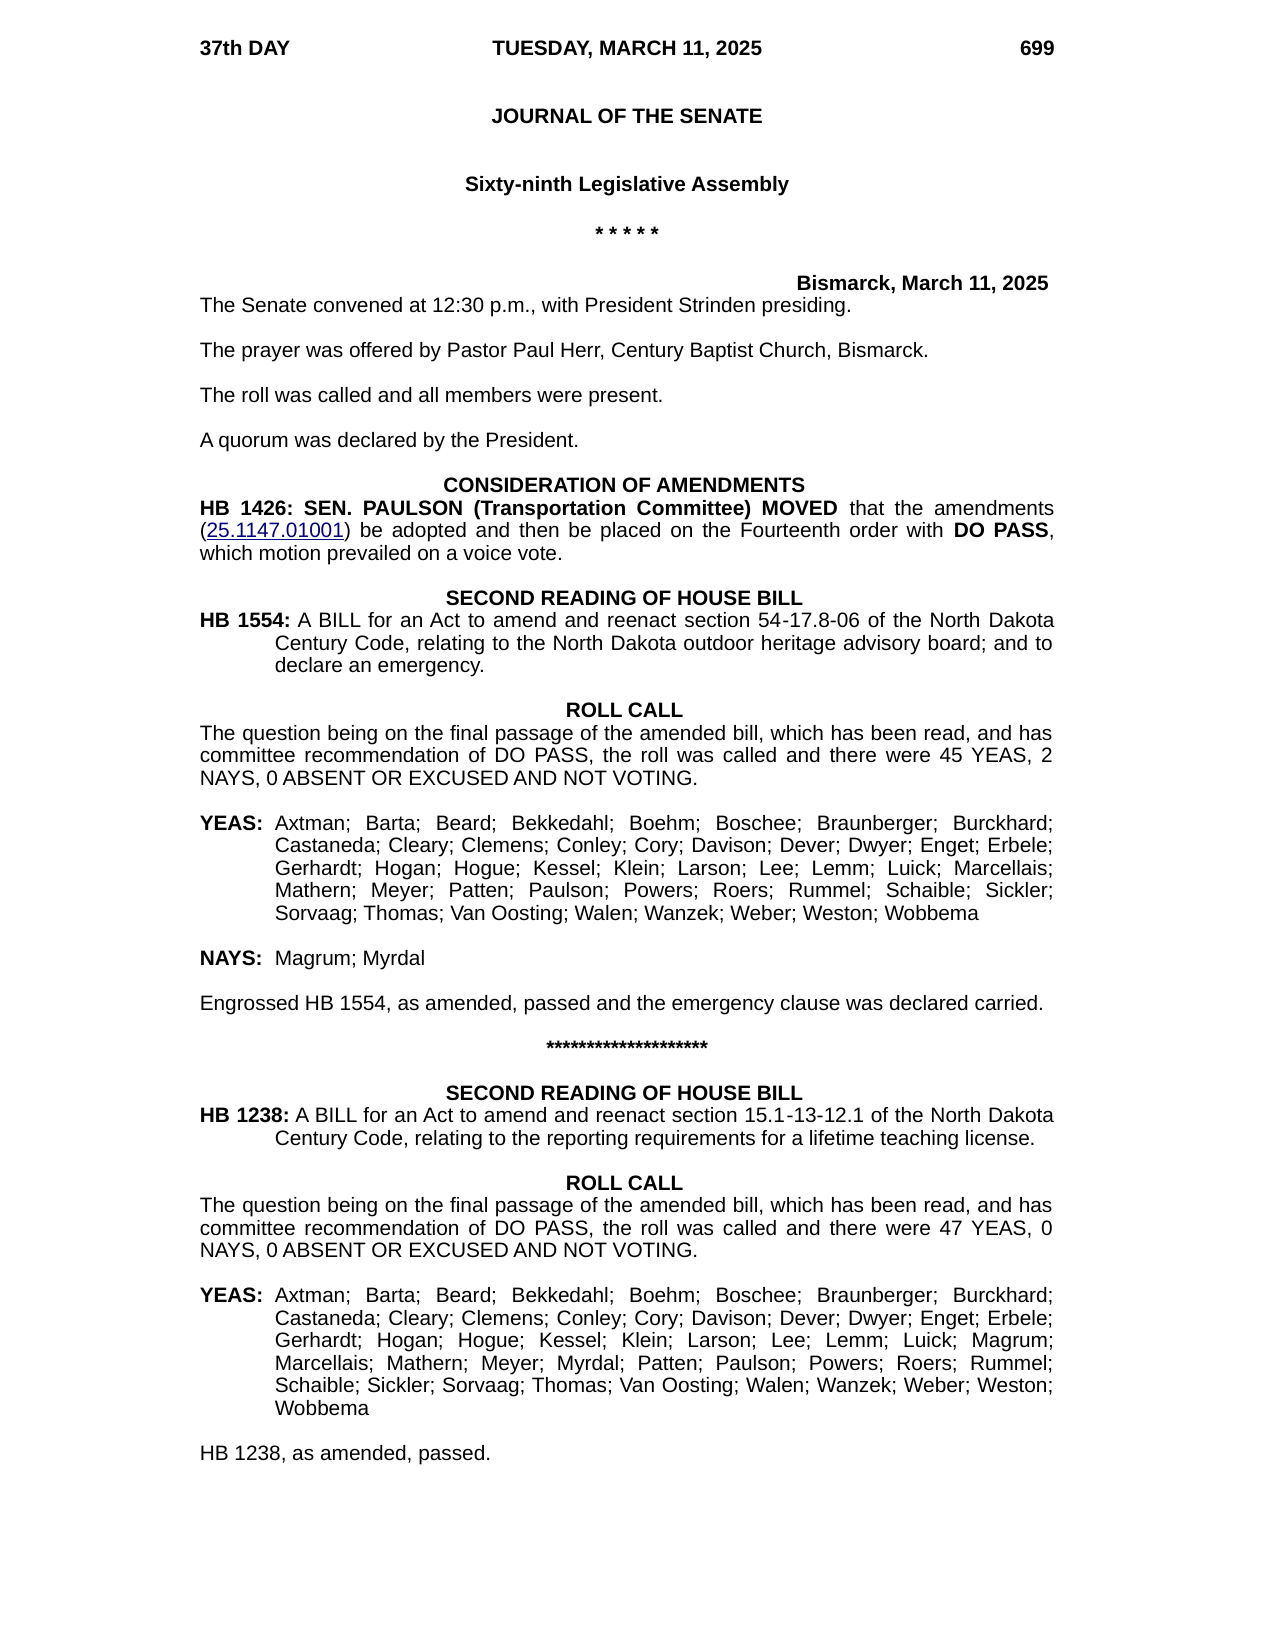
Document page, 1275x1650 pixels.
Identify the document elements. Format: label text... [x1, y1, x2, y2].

text SECOND READING OF HOUSE BILL [199, 587, 1054, 610]
text Engrossed HB 1554, as amended, passed and the emergency clause was declared carried. [199, 992, 1054, 1015]
title HB 1554: A BILL for an Act to amend and reenact section 54‑17.8‑06 of the North Dakota Century Code, relating to the North Dakota outdoor heritage advisory board; and to declare an emergency. [199, 610, 1054, 677]
text ROLL CALL [199, 700, 1054, 722]
text The roll was called and all members were present. [199, 385, 1054, 407]
text The prayer was offered by Pastor Paul Herr, Century Baptist Church, Bismarck. [199, 340, 1054, 362]
text The Senate convened at 12:30 p.m., with President Strinden presiding. [199, 295, 1054, 317]
text The question being on the final passage of the amended bill, which has been read, and has committee recommendation of DO PASS, the roll was called and there were 45 YEAS, 2 NAYS, 0 ABSENT OR EXCUSED AND NOT VOTING. [199, 722, 1054, 790]
text A quorum was declared by the President. [199, 430, 1054, 452]
text HB 1238, as amended, passed. [199, 1442, 1054, 1465]
text Bismarck, March 11, 2025 [199, 272, 1054, 295]
text ******************** [199, 1037, 1054, 1060]
title YEAS: Axtman; Barta; Beard; Bekkedahl; Boehm; Boschee; Braunberger; Burckhard; Castaneda; Cleary; Clemens; Conley; Cory; Davison; Dever; Dwyer; Enget; Erbele; Gerhardt; Hogan; Hogue; Kessel; Klein; Larson; Lee; Lemm; Luick; Magrum; Marcellais; Mathern; Meyer; Myrdal; Patten; Paulson; Powers; Roers; Rummel; Schaible; Sickler; Sorvaag; Thomas; Van Oosting; Walen; Wanzek; Weber; Weston; Wobbema [199, 1285, 1054, 1420]
title YEAS: Axtman; Barta; Beard; Bekkedahl; Boehm; Boschee; Braunberger; Burckhard; Castaneda; Cleary; Clemens; Conley; Cory; Davison; Dever; Dwyer; Enget; Erbele; Gerhardt; Hogan; Hogue; Kessel; Klein; Larson; Lee; Lemm; Luick; Marcellais; Mathern; Meyer; Patten; Paulson; Powers; Roers; Rummel; Schaible; Sickler; Sorvaag; Thomas; Van Oosting; Walen; Wanzek; Weber; Weston; Wobbema [199, 812, 1054, 925]
text * * * * * [199, 223, 1054, 246]
title NAYS: Magrum; Myrdal [199, 947, 1054, 970]
text ROLL CALL [199, 1172, 1054, 1195]
subtitle Page 699 [9, 9, 109, 33]
text [0, 0, 118, 42]
text The question being on the final passage of the amended bill, which has been read, and has committee recommendation of DO PASS, the roll was called and there were 47 YEAS, 0 NAYS, 0 ABSENT OR EXCUSED AND NOT VOTING. [199, 1195, 1054, 1262]
text SECOND READING OF HOUSE BILL [199, 1082, 1054, 1105]
text JOURNAL OF THE SENATE [199, 106, 1054, 128]
title HB 1238: A BILL for an Act to amend and reenact section 15.1‑13‑12.1 of the North Dakota Century Code, relating to the reporting requirements for a lifetime teaching license. [199, 1105, 1054, 1150]
text HB 1426: SEN. PAULSON (Transportation Committee) MOVED that the amendments (25.1147.01001) be adopted and then be placed on the Fourteenth order with DO PASS, which motion prevailed on a voice vote. [199, 497, 1054, 565]
text Sixty‑ninth Legislative Assembly [199, 173, 1054, 196]
text CONSIDERATION OF AMENDMENTS [199, 475, 1054, 497]
